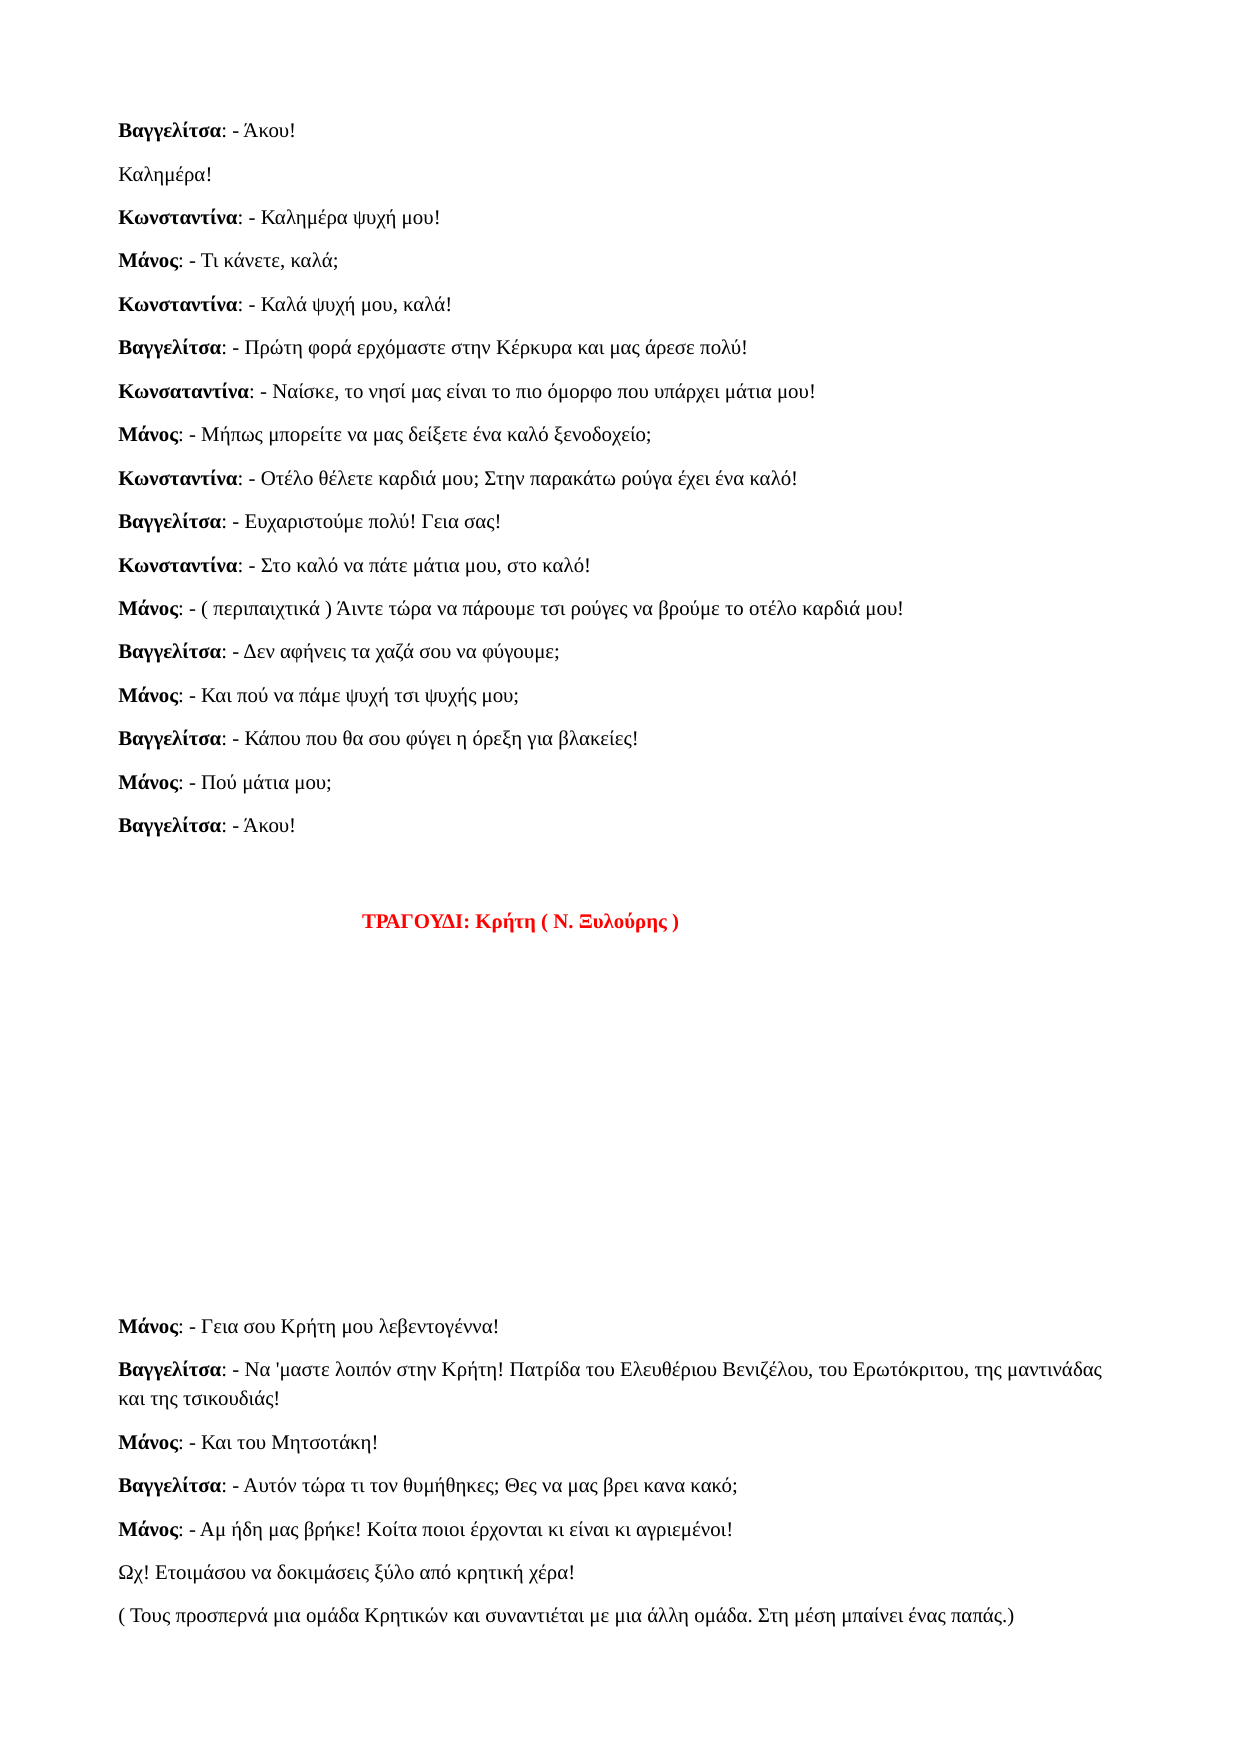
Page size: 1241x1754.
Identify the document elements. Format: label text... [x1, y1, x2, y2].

text Μάνος: - Τι κάνετε, καλά; [118, 248, 1122, 272]
text Καλημέρα! [118, 162, 1122, 186]
text Ωχ! Ετοιμάσου να δοκιμάσεις ξύλο από κρητική χέρα! [118, 1560, 1122, 1584]
text Βαγγελίτσα: - Αυτόν τώρα τι τον θυμήθηκες; Θες να μας βρει κανα κακό; [118, 1473, 1122, 1497]
text Βαγγελίτσα: - Ευχαριστούμε πολύ! Γεια σας! [118, 509, 1122, 533]
text ( Τους προσπερνά μια ομάδα Κρητικών και συναντιέται με μια άλλη ομάδα. Στη μέση μπαίνει ένας παπάς.) [118, 1603, 1122, 1627]
text Βαγγελίτσα: - Άκου! [118, 813, 1122, 837]
text Βαγγελίτσα: - Κάπου που θα σου φύγει η όρεξη για βλακείες! [118, 726, 1122, 750]
text Μάνος: - Μήπως μπορείτε να μας δείξετε ένα καλό ξενοδοχείο; [118, 422, 1122, 446]
text Βαγγελίτσα: - Άκου! [118, 118, 1122, 142]
text Μάνος: - Γεια σου Κρήτη μου λεβεντογέννα! [118, 1314, 1122, 1338]
text Μάνος: - Αμ ήδη μας βρήκε! Κοίτα ποιοι έρχονται κι είναι κι αγριεμένοι! [118, 1516, 1122, 1541]
text Μάνος: - ( περιπαιχτικά ) Άιντε τώρα να πάρουμε τσι ρούγες να βρούμε το οτέλο καρδιά μου! [118, 596, 1122, 620]
text Μάνος: - Και πού να πάμε ψυχή τσι ψυχής μου; [118, 683, 1122, 707]
text ΤΡΑΓΟΥΔΙ: Κρήτη ( Ν. Ξυλούρης ) [118, 906, 1122, 934]
text Κωνσταντίνα: - Στο καλό να πάτε μάτια μου, στο καλό! [118, 552, 1122, 577]
text Κωνσταντίνα: - Οτέλο θέλετε καρδιά μου; Στην παρακάτω ρούγα έχει ένα καλό! [118, 466, 1122, 490]
text Κωνσαταντίνα: - Ναίσκε, το νησί μας είναι το πιο όμορφο που υπάρχει μάτια μου! [118, 379, 1122, 403]
text Βαγγελίτσα: - Να 'μαστε λοιπόν στην Κρήτη! Πατρίδα του Ελευθέριου Βενιζέλου, του Ερωτόκριτου, της μαντινάδας και της τσικουδιάς! [118, 1357, 1122, 1410]
text Βαγγελίτσα: - Πρώτη φορά ερχόμαστε στην Κέρκυρα και μας άρεσε πολύ! [118, 335, 1122, 359]
text Βαγγελίτσα: - Δεν αφήνεις τα χαζά σου να φύγουμε; [118, 639, 1122, 663]
text Κωνσταντίνα: - Καλά ψυχή μου, καλά! [118, 292, 1122, 316]
text Μάνος: - Πού μάτια μου; [118, 770, 1122, 794]
text Μάνος: - Και του Μητσοτάκη! [118, 1429, 1122, 1454]
text Κωνσταντίνα: - Καλημέρα ψυχή μου! [118, 205, 1122, 229]
